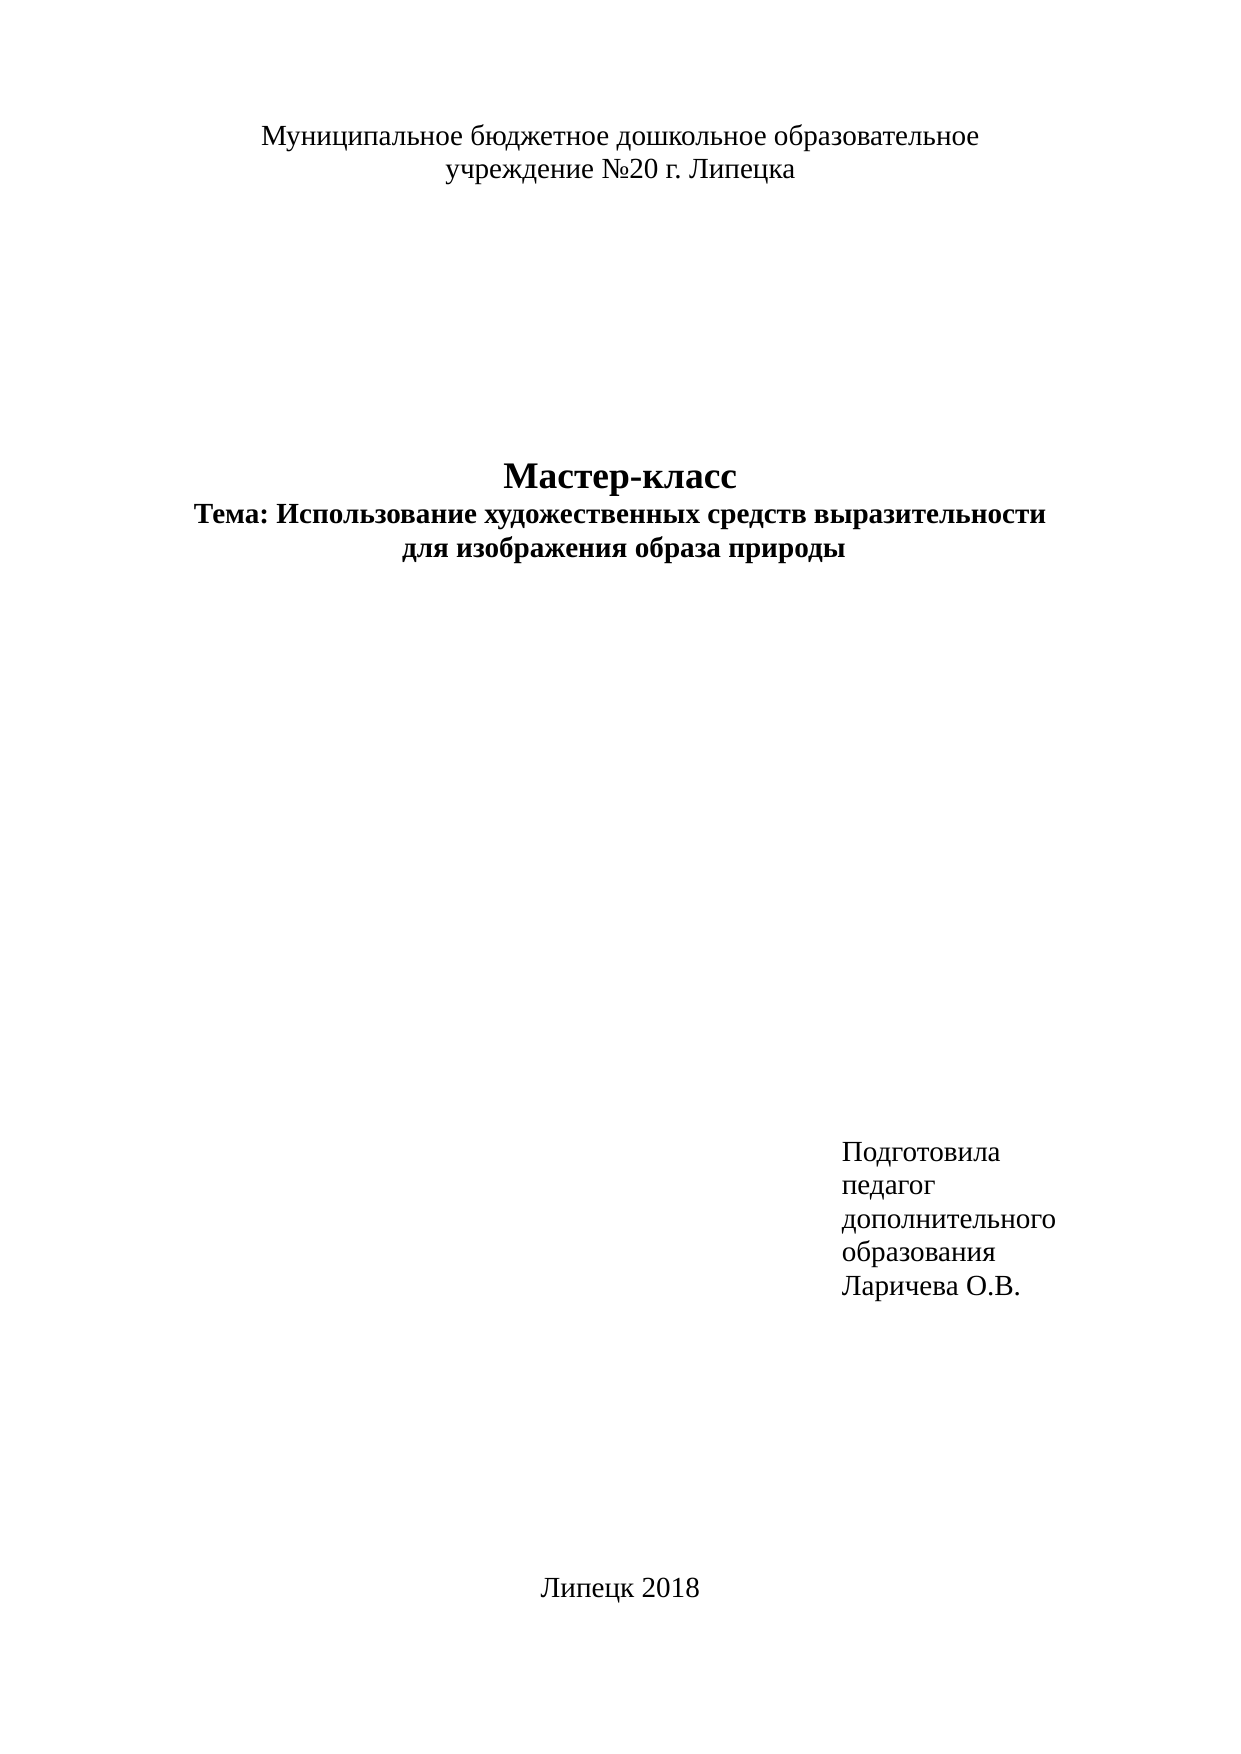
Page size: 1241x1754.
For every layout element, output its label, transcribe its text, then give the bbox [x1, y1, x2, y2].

text Тема: Использование художественных средств выразительности [118, 497, 1122, 530]
text Ларичева О.В. [842, 1268, 1122, 1302]
text Муниципальное бюджетное дошкольное образовательное [118, 118, 1122, 152]
text Мастер-класс [118, 453, 1122, 497]
text педагог дополнительного образования [842, 1167, 1122, 1268]
text Подготовила [842, 1134, 1122, 1167]
text для изображения образа природы [118, 530, 1122, 564]
text учреждение №20 г. Липецка [118, 152, 1122, 185]
text Липецк 2018 [118, 1570, 1122, 1603]
